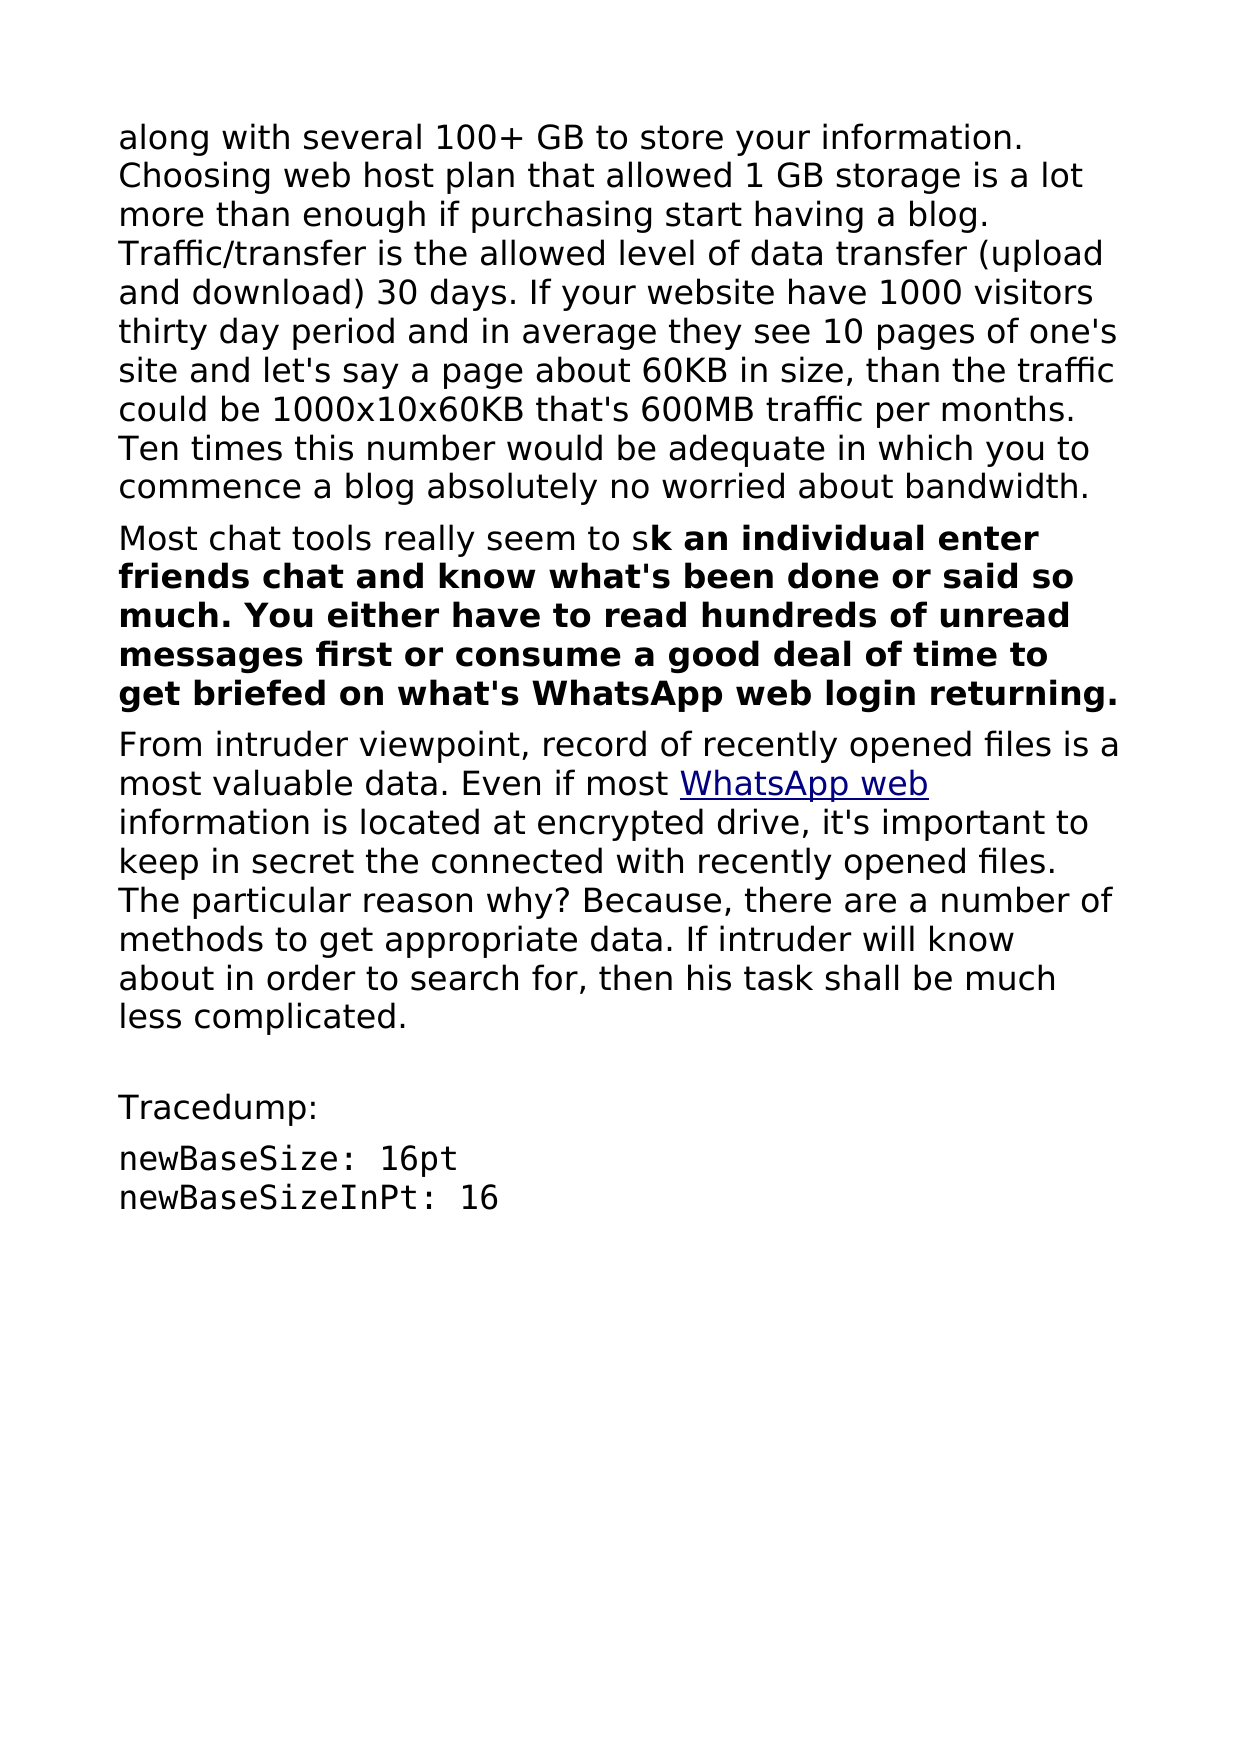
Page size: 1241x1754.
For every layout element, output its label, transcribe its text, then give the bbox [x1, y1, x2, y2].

text Tracedump: [118, 1049, 1122, 1127]
text Most chat tools really seem to sk an individual enter friends chat and know what's been done or said so much. You either have to read hundreds of unread messages first or consume a good deal of time to get briefed on what's WhatsApp web login returning. [118, 519, 1122, 713]
text newBaseSize: 16pt newBaseSizeInPt: 16 [118, 1139, 1122, 1217]
text From intruder viewpoint, record of recently opened files is a most valuable data. Even if most WhatsApp web information is located at encrypted drive, it's important to keep in secret the connected with recently opened files. The particular reason why? Because, there are a number of methods to get appropriate data. If intruder will know about in order to search for, then his task shall be much less complicated. [118, 726, 1122, 1037]
text along with several 100+ GB to store your information. Choosing web host plan that allowed 1 GB storage is a lot more than enough if purchasing start having a blog. Traffic/transfer is the allowed level of data transfer (upload and download) 30 days. If your website have 1000 visitors thirty day period and in average they see 10 pages of one's site and let's say a page about 60KB in size, than the traffic could be 1000x10x60KB that's 600MB traffic per months. Ten times this number would be adequate in which you to commence a blog absolutely no worried about bandwidth. [118, 118, 1122, 507]
